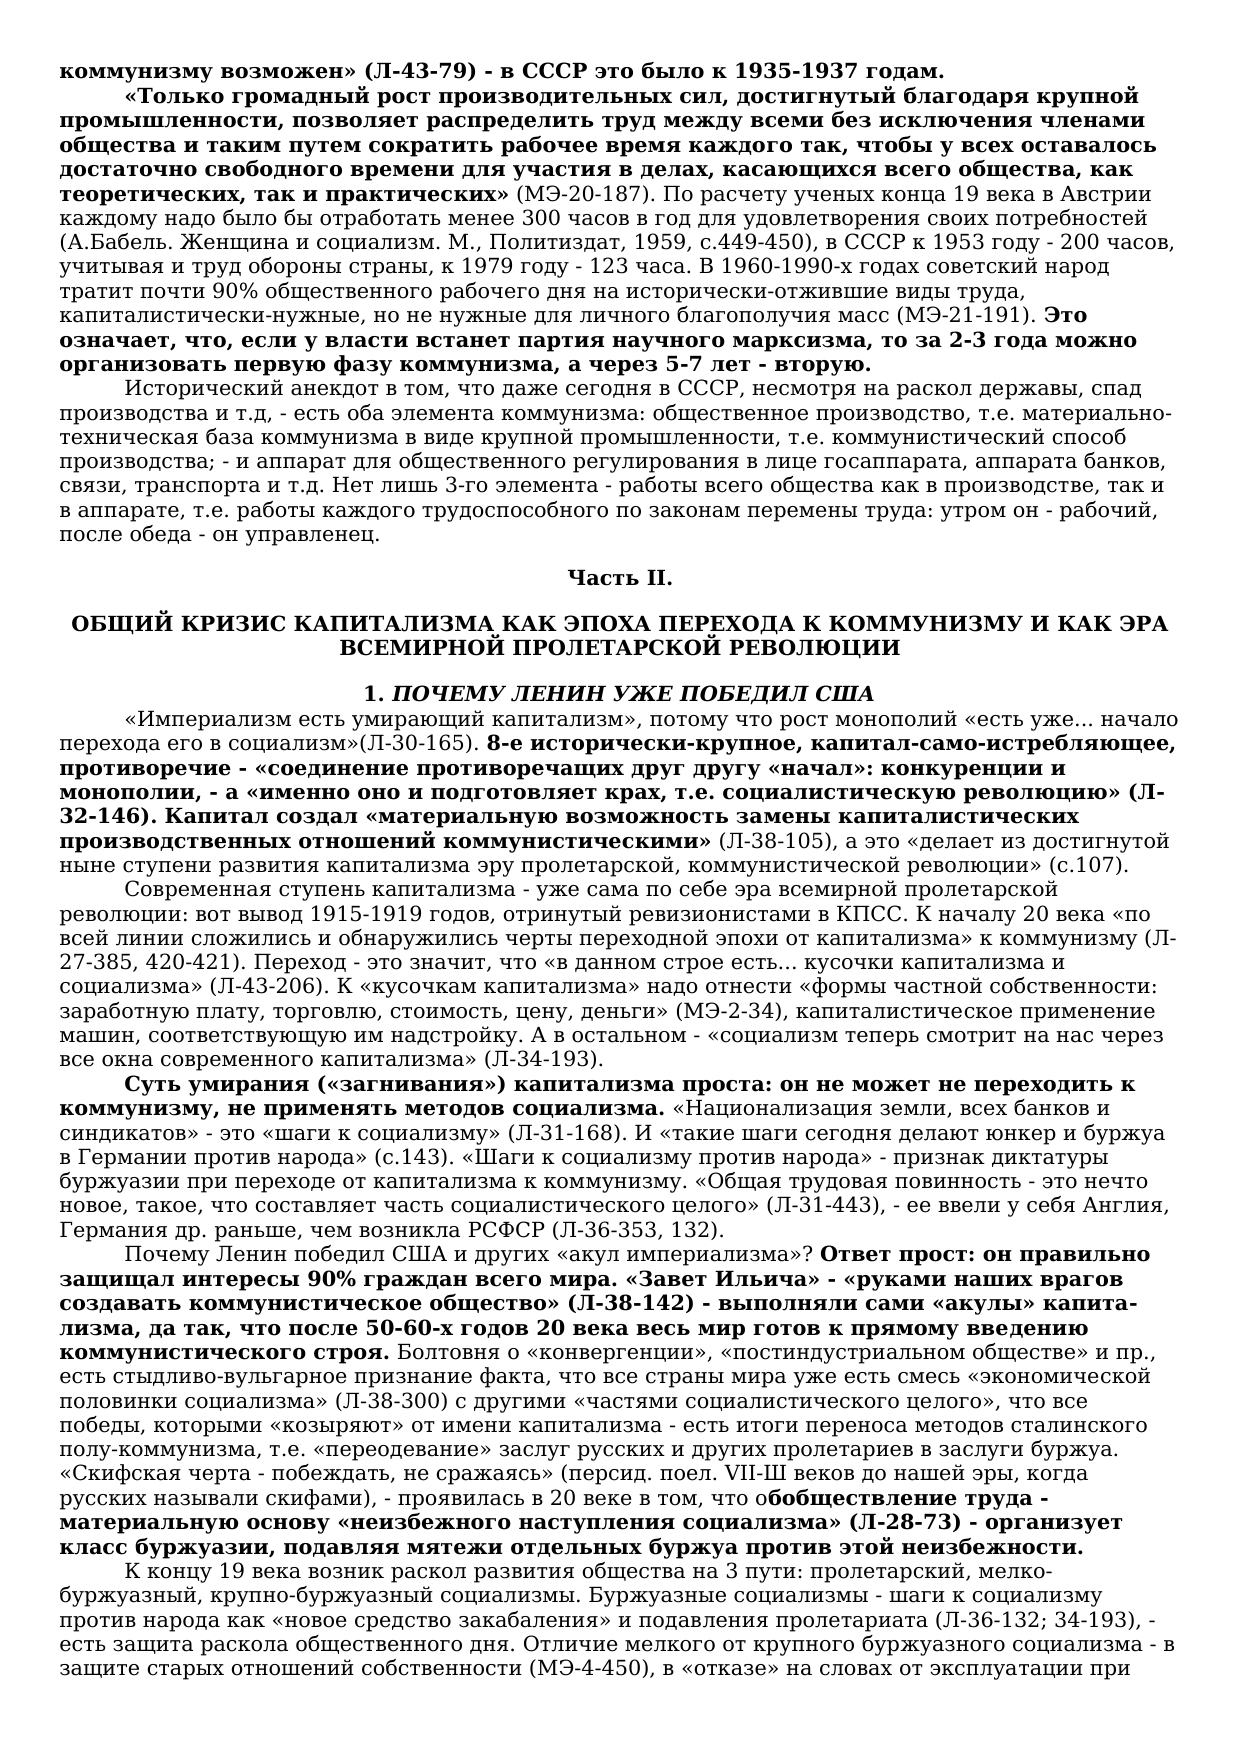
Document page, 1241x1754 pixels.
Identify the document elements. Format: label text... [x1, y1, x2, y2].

text К концу 19 века возник раскол раз­вития общества на 3 пути: пролетарский, мелко-буржуазный, крупно-буржуазный социализмы. Буржуазные социализмы - шаги к социализму против народа как «новое средство закабаления» и подав­ления пролетариата (Л-36-132; 34-193), - есть защита раскола общественного дня. Отличие мелкого от крупного бур­жуазного социализма - в защите ста­рых отношений собственности (МЭ-4-450), в «отказе» на словах от эксплуа­тации при [59, 1559, 1181, 1681]
text Суть умирания («загнивания») капи­тализма проста: он не может не пере­ходить к коммунизму, не применять методов социализма. «Национализация земли, всех банков и синдикатов» - это «шаги к социализму» (Л-31-168). И «такие шаги сегодня делают юнкер и буржуа в Германии против народа» (с.143). «Шаги к социализму против наро­да» - признак диктатуры буржуазии при переходе от капитализма к ком­мунизму. «Общая трудовая повинность - это нечто новое, такое, что составляет часть социалистического целого» (Л-31-443), - ее ввели у себя Англия, Германия др. раньше, чем возникла РСФСР (Л-36-353, 132). [59, 1072, 1181, 1242]
text Часть II. [59, 566, 1181, 590]
text ОБЩИЙ КРИЗИС КАПИТАЛИЗМА КАК ЭПОХА ПЕРЕХОДА К КОММУНИЗМУ И КАК ЭРА ВСЕМИРНОЙ ПРОЛЕТАРСКОЙ РЕВОЛЮЦИИ [59, 612, 1181, 661]
text Современная ступень капитализма - уже сама по себе эра всемирной проле­тарской революции: вот вывод 1915-1919 годов, отринутый ревизионистами в КПСС. К началу 20 века «по всей линии сложились и обнаружились черты пере­ходной эпохи от капитализма» к ком­мунизму (Л-27-385, 420-421). Переход - это значит, что «в данном строе есть... кусочки капитализма и социализма» (Л-43-206). К «кусочкам капитализма» надо отнести «формы частной собственности: заработную плату, торговлю, стоимость, цену, деньги» (МЭ-2-34), капиталистиче­ское применение машин, соответствую­щую им надстройку. А в остальном - «социализм теперь смотрит на нас через все окна современного капитализма» (Л-34-193). [59, 877, 1181, 1072]
text коммунизму возмо­жен» (Л-43-79) - в СССР это было к 1935-1937 годам. [59, 59, 1181, 83]
text 1. ПОЧЕМУ ЛЕНИН УЖЕ ПОБЕДИЛ США [59, 682, 1181, 707]
text Исторический анекдот в том, что даже сегодня в СССР, несмотря на раскол де­ржавы, спад производства и т.д, - есть оба элемента коммунизма: общественное производство, т.е. материально-техничес­кая база коммунизма в виде крупной промышленности, т.е. коммунистический способ производства; - и аппарат для общественного регулирования в лице го­саппарата, аппарата банков, связи, тран­спорта и т.д. Нет лишь 3-го элемента - работы всего общества как в производст­ве, так и в аппарате, т.е. работы каждого трудоспособного по законам перемены труда: утром он - рабочий, после обеда - он управленец. [59, 376, 1181, 546]
text «Империализм есть умирающий капи­тализм», потому что рост монополий «есть уже... начало перехода его в социализм»(Л-30-165). 8-е исторически-круп­ное, капитал-само-истребляющее, про­тиворечие - «соединение противоре­чащих друг другу «начал»: конку­ренции и монополии, - а «именно оно и подготовляет крах, т.е. социалистиче­скую революцию» (Л-32-146). Капитал создал «материальную возможность за­мены капиталистических производст­венных отношений коммунистичес­кими» (Л-38-105), а это «делает из достигнутой ныне ступени развития капитализма эру пролетарской, ком­мунистической революции» (с.107). [59, 707, 1181, 877]
text Почему Ленин победил США и других «акул империализма»? Ответ прост: он правильно защищал интересы 90% граждан всего мира. «Завет Ильича» - «руками наших врагов создавать ком­мунистическое общество» (Л-38-142) - выполняли сами «акулы» капита­лизма, да так, что после 50-60-х годов 20 века весь мир готов к прямому вве­дению коммунистического строя. Бол­товня о «конвергенции», «постиндустри­альном обществе» и пр., есть стыдливо-вульгарное признание факта, что все страны мира уже есть смесь «экономиче­ской половинки социализма» (Л-38-300) с другими «частями социалистического це­лого», что все победы, которыми «козы­ряют» от имени капитализма - есть итоги переноса методов сталинского полу-коммунизма, т.е. «переодевание» заслуг русских и других пролетариев в заслуги буржуа. «Скифская черта - побеждать, не сражаясь» (персид. поел. VII-Ш веков до нашей эры, когда русских называли скифами), - про­явилась в 20 веке в том, что обобществ­ление труда - материальную основу «неизбежного наступления социализма» (Л-28-73) - организует класс буржуазии, подавляя мятежи отдельных буржуа против этой неизбежности. [59, 1242, 1181, 1559]
text «Только громадный рост производи­тельных сил, достигнутый благодаря крупной промышленности, позволяет распределить труд между всеми без исключения членами общества и таким путем сократить рабочее время каждо­го так, чтобы у всех оставалось доста­точно свободного времени для участия в делах, касающихся всего общества, как теоретических, так и практичес­ких» (МЭ-20-187). По расчету ученых конца 19 века в Австрии каждому надо было бы отработать менее 300 часов в год для удовлетворения своих потребно­стей (А.Бабель. Женщина и социализм. М., Политиздат, 1959, с.449-450), в СССР к 1953 году - 200 часов, учитывая и труд обороны страны, к 1979 году - 123 часа. В 1960-1990-х годах советский народ тратит почти 90% общественного рабоче­го дня на исторически-отжившие виды труда, капиталистически-нужные, но не нужные для личного благополучия масс (МЭ-21-191). Это означает, что, если у власти встанет партия научного марксизма, то за 2-3 года можно организовать первую фазу коммунизма, а через 5-7 лет - вторую. [59, 83, 1181, 376]
